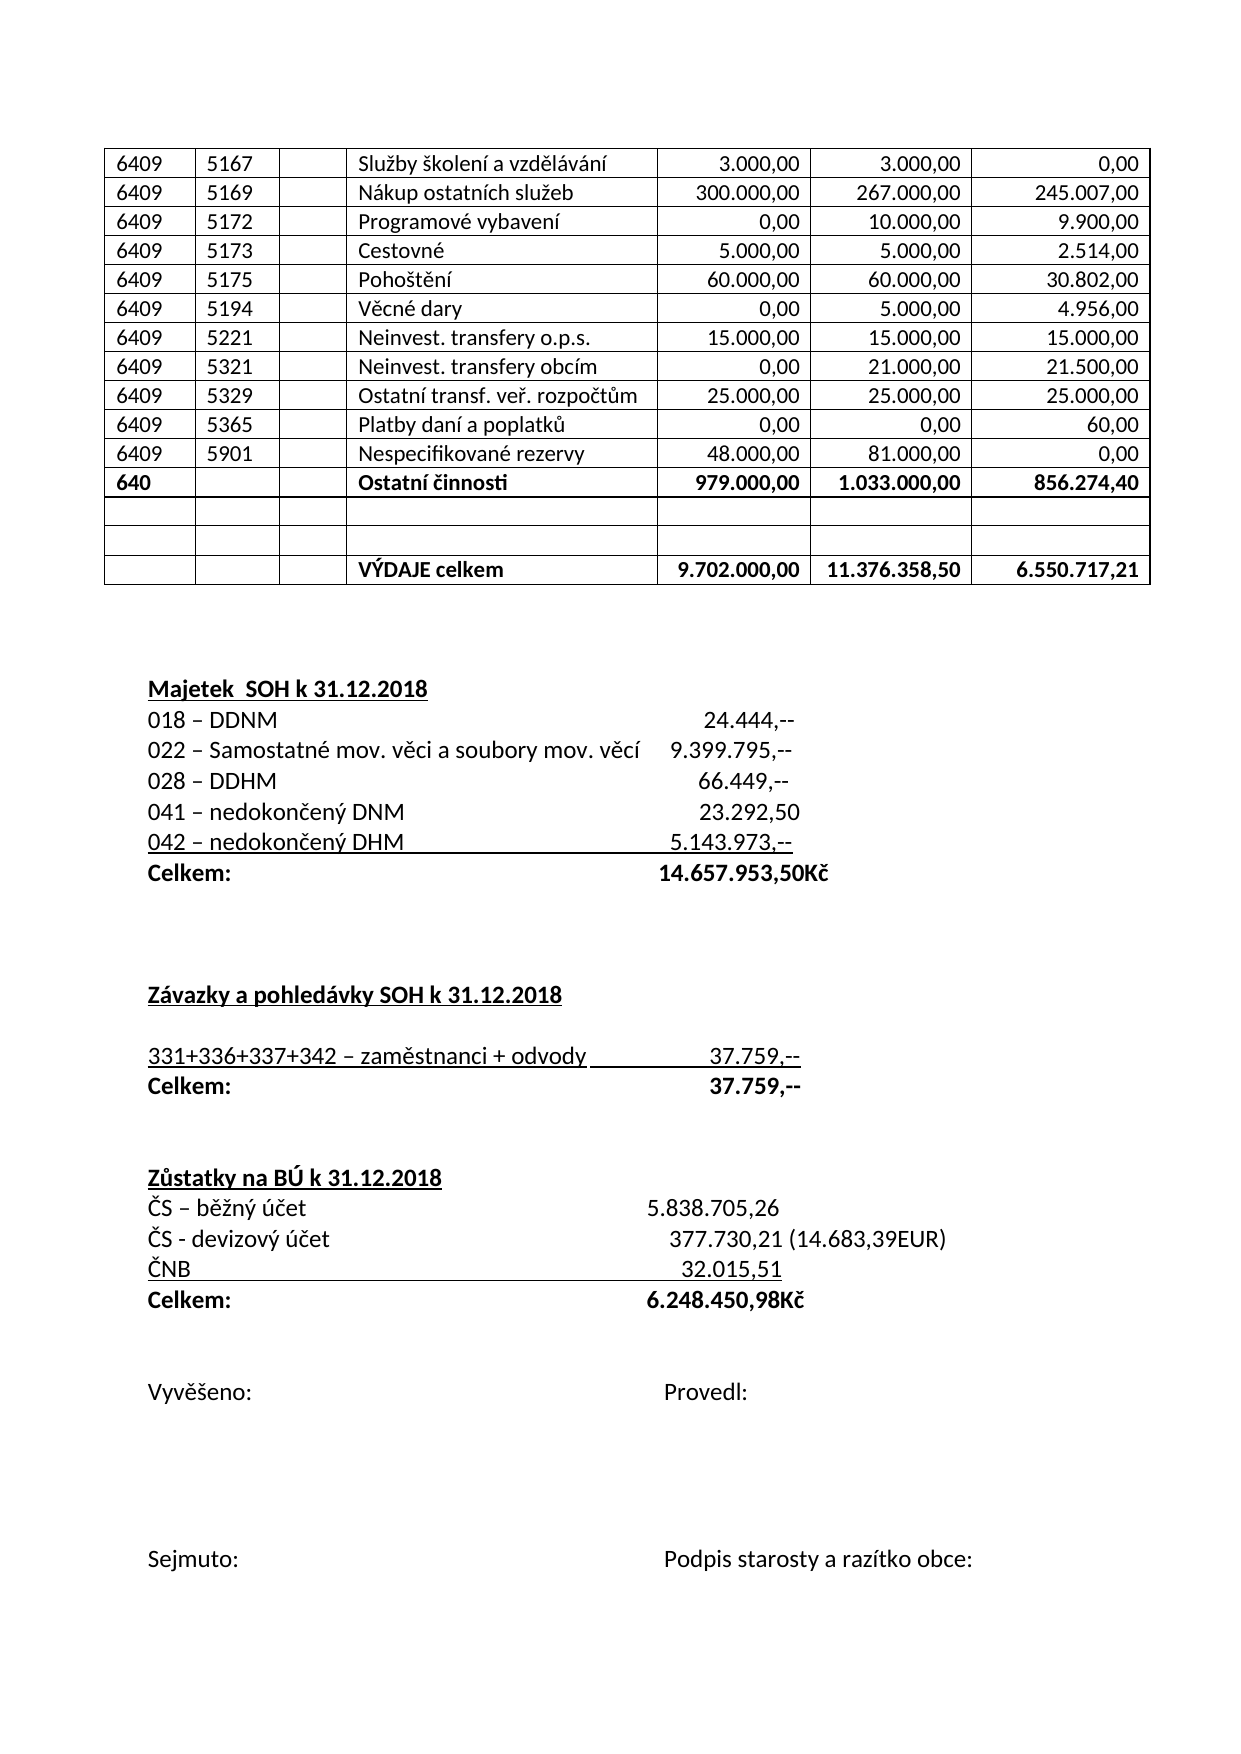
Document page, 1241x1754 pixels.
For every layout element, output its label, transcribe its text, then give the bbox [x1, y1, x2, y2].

table_cell 3.000,00 [811, 149, 971, 177]
table_cell 15.000,00 [811, 323, 971, 351]
table_cell 6409 [105, 323, 195, 351]
table_cell 5.000,00 [811, 236, 971, 264]
table_cell 21.500,00 [972, 352, 1149, 380]
table_cell Nespecifikované rezervy [347, 439, 657, 467]
table_cell Věcné dary [347, 294, 657, 322]
table_cell 6409 [105, 236, 195, 264]
table_cell [280, 556, 346, 583]
table_cell 0,00 [658, 207, 810, 235]
table_cell [196, 498, 279, 525]
table_cell [280, 468, 346, 496]
table_cell 15.000,00 [658, 323, 810, 351]
table_cell [658, 498, 810, 525]
text 022 – Samostatné mov. věci a soubory mov. věcí 9.399.795,-- [148, 735, 1093, 765]
text 028 – DDHM 66.449,-- [148, 765, 1093, 796]
table_cell 6409 [105, 410, 195, 438]
table_cell 5172 [196, 207, 279, 235]
text ČNB 32.015,51 [148, 1253, 1093, 1284]
table_cell Neinvest. transfery obcím [347, 352, 657, 380]
table_cell 48.000,00 [658, 439, 810, 467]
table_cell [811, 498, 971, 525]
table_cell 856.274,40 [972, 468, 1149, 496]
table_cell 5169 [196, 178, 279, 206]
table_cell [196, 556, 279, 583]
table_cell 0,00 [658, 410, 810, 438]
table_cell Pohoštění [347, 265, 657, 293]
table_cell 6.550.717,21 [972, 556, 1149, 583]
table_cell 10.000,00 [811, 207, 971, 235]
table_cell VÝDAJE celkem [347, 556, 657, 583]
text Zůstatky na BÚ k 31.12.2018 [148, 1162, 1093, 1192]
text ČS – běžný účet 5.838.705,26 [148, 1192, 1093, 1223]
table_cell Ostatní transf. veř. rozpočtům [347, 381, 657, 409]
table_cell 6409 [105, 294, 195, 322]
table_cell 9.900,00 [972, 207, 1149, 235]
table_cell 5167 [196, 149, 279, 177]
table_cell [196, 468, 279, 496]
text Závazky a pohledávky SOH k 31.12.2018 [148, 979, 1093, 1009]
text Sejmuto: Podpis starosty a razítko obce: [148, 1543, 1093, 1574]
table_cell [280, 149, 346, 177]
table_cell 5329 [196, 381, 279, 409]
table_cell 21.000,00 [811, 352, 971, 380]
table_cell 0,00 [972, 149, 1149, 177]
table_cell 0,00 [658, 352, 810, 380]
table_cell 6409 [105, 352, 195, 380]
text Celkem: 6.248.450,98Kč [148, 1284, 1093, 1314]
table_cell [280, 265, 346, 293]
table_cell [280, 323, 346, 351]
table_cell 5365 [196, 410, 279, 438]
table_cell 4.956,00 [972, 294, 1149, 322]
text 331+336+337+342 – zaměstnanci + odvody 37.759,-- [148, 1040, 1093, 1070]
text ČS - devizový účet 377.730,21 (14.683,39EUR) [148, 1223, 1093, 1253]
table_cell [196, 526, 279, 554]
table_cell 6409 [105, 178, 195, 206]
text 042 – nedokončený DHM 5.143.973,-- [148, 826, 1093, 857]
table_cell [280, 526, 346, 554]
table_cell 2.514,00 [972, 236, 1149, 264]
table_cell 6409 [105, 265, 195, 293]
text Celkem: 37.759,-- [148, 1070, 1093, 1101]
text Majetek SOH k 31.12.2018 [148, 674, 1093, 704]
text 041 – nedokončený DNM 23.292,50 [148, 796, 1093, 826]
table_cell [658, 526, 810, 554]
table_cell 3.000,00 [658, 149, 810, 177]
table_cell 30.802,00 [972, 265, 1149, 293]
text 018 – DDNM 24.444,-- [148, 704, 1093, 735]
table_cell 5175 [196, 265, 279, 293]
table_cell 5194 [196, 294, 279, 322]
table_cell 6409 [105, 149, 195, 177]
table_cell [280, 294, 346, 322]
table_cell 6409 [105, 381, 195, 409]
table_cell [280, 381, 346, 409]
table_cell Platby daní a poplatků [347, 410, 657, 438]
table_cell [105, 498, 195, 525]
table_cell 25.000,00 [658, 381, 810, 409]
table_cell 267.000,00 [811, 178, 971, 206]
table_cell 60.000,00 [811, 265, 971, 293]
table_cell [105, 556, 195, 583]
table_cell 5173 [196, 236, 279, 264]
table_cell 979.000,00 [658, 468, 810, 496]
table_cell Služby školení a vzdělávání [347, 149, 657, 177]
text Celkem: 14.657.953,50Kč [148, 857, 1093, 887]
table_cell Neinvest. transfery o.p.s. [347, 323, 657, 351]
table_cell [972, 526, 1149, 554]
table_cell [105, 526, 195, 554]
table_cell Cestovné [347, 236, 657, 264]
table_cell 6409 [105, 439, 195, 467]
table_cell [280, 178, 346, 206]
table_cell 5.000,00 [811, 294, 971, 322]
text Vyvěšeno: Provedl: [148, 1376, 1093, 1406]
table_cell 0,00 [972, 439, 1149, 467]
table_cell [280, 352, 346, 380]
table_cell Programové vybavení [347, 207, 657, 235]
table_cell 245.007,00 [972, 178, 1149, 206]
table_cell [972, 498, 1149, 525]
table_cell 11.376.358,50 [811, 556, 971, 583]
table_cell 25.000,00 [811, 381, 971, 409]
table_cell Nákup ostatních služeb [347, 178, 657, 206]
table_cell [280, 498, 346, 525]
table_cell 60,00 [972, 410, 1149, 438]
table_cell Ostatní činnosti [347, 468, 657, 496]
table_cell 5.000,00 [658, 236, 810, 264]
table_cell 5321 [196, 352, 279, 380]
table_cell 300.000,00 [658, 178, 810, 206]
table_cell 640 [105, 468, 195, 496]
table_cell [347, 526, 657, 554]
table_cell 5221 [196, 323, 279, 351]
table_cell [280, 410, 346, 438]
table_cell 1.033.000,00 [811, 468, 971, 496]
table_cell 15.000,00 [972, 323, 1149, 351]
table_cell [347, 498, 657, 525]
table_cell [811, 526, 971, 554]
table_cell 60.000,00 [658, 265, 810, 293]
table_cell [280, 207, 346, 235]
table_cell [280, 236, 346, 264]
table_cell 0,00 [811, 410, 971, 438]
table_cell 0,00 [658, 294, 810, 322]
table_cell [280, 439, 346, 467]
table_cell 81.000,00 [811, 439, 971, 467]
table_cell 5901 [196, 439, 279, 467]
table_cell 6409 [105, 207, 195, 235]
table_cell 9.702.000,00 [658, 556, 810, 583]
table_cell 25.000,00 [972, 381, 1149, 409]
